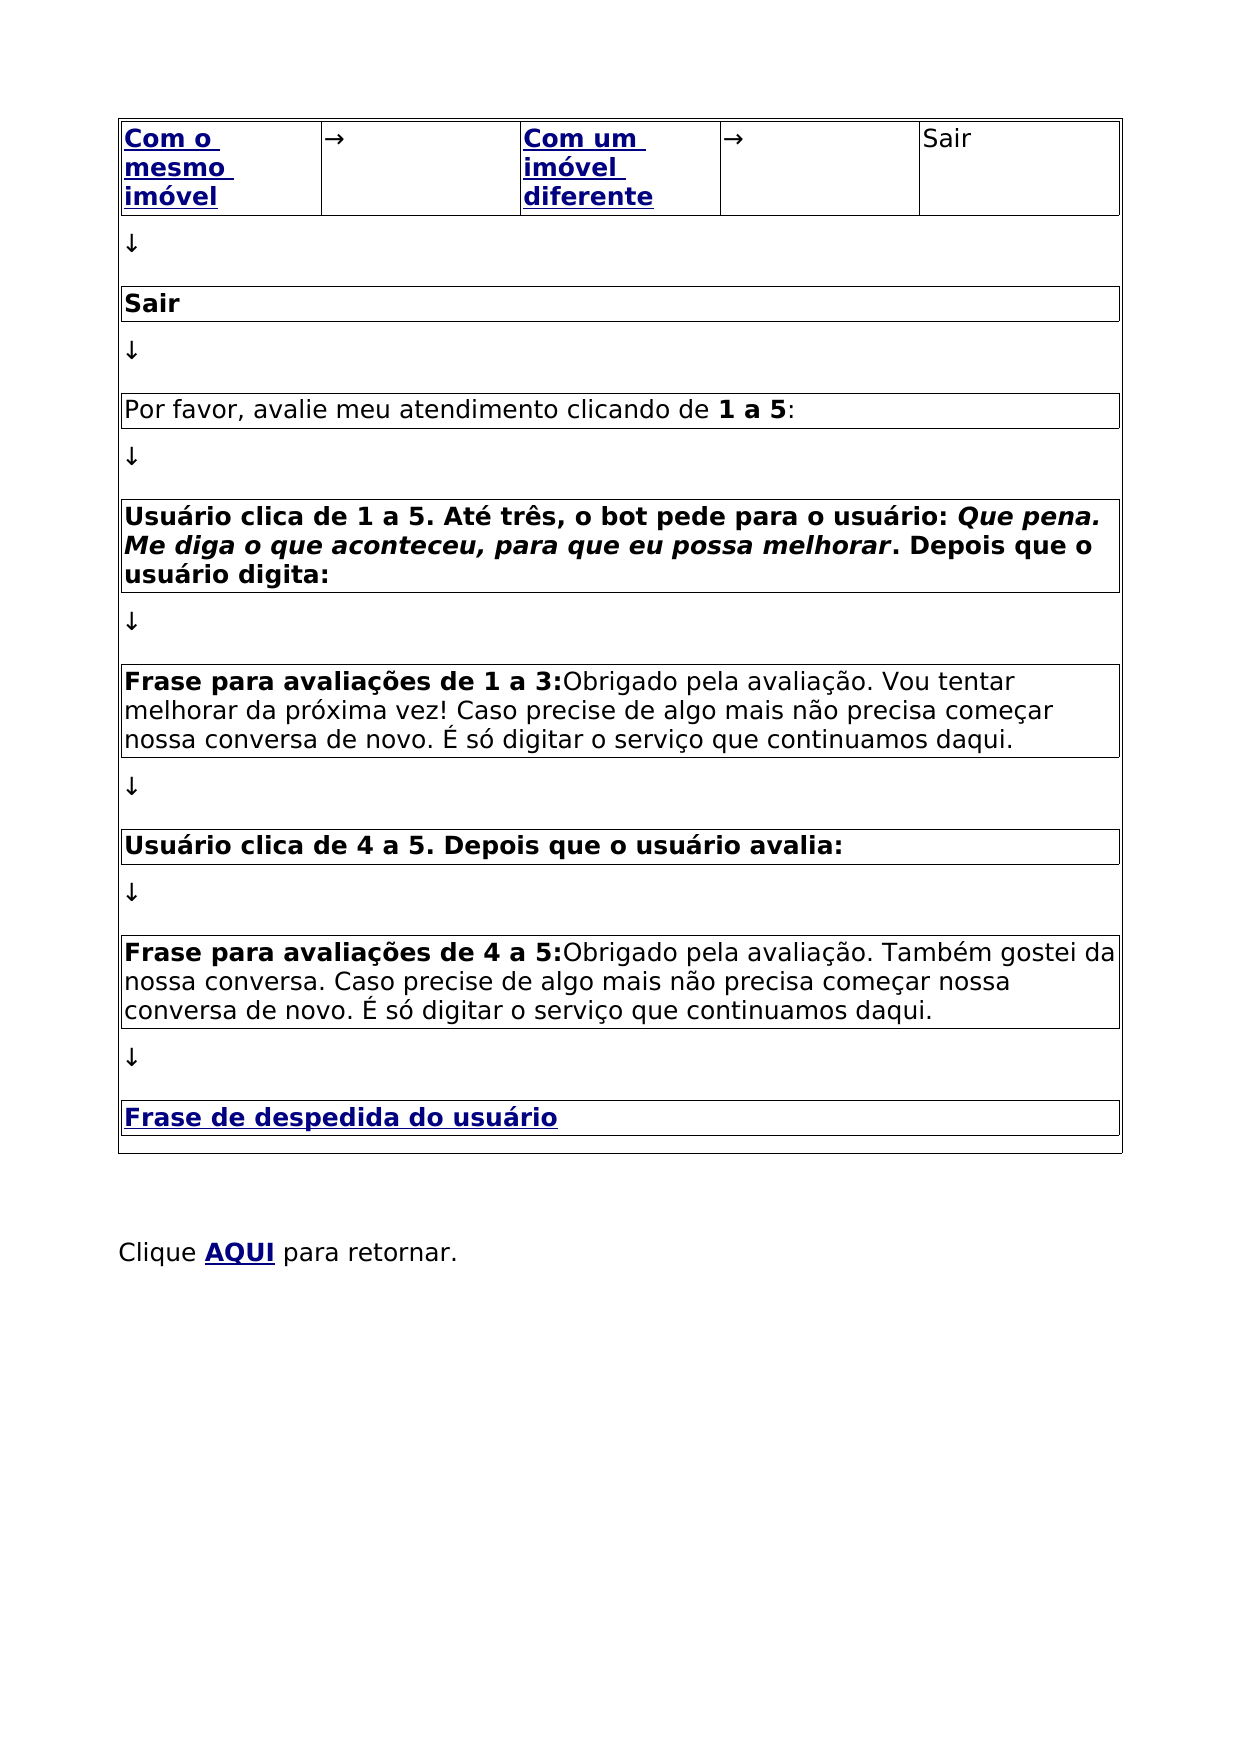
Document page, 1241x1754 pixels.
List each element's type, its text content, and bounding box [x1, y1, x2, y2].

table_header Usuário clica de 1 a 5. Até três, o bot pede para o usuário: Que pena. Me diga o que aconteceu, para que eu possa melhorar. Depois que o usuário digita: [122, 500, 1119, 592]
table_header Frase para avaliações de 1 a 3:Obrigado pela avaliação. Vou tentar melhorar da próxima vez! Caso precise de algo mais não precisa começar nossa conversa de novo. É só digitar o serviço que continuamos daqui. [122, 665, 1119, 757]
table_header Frase para avaliações de 4 a 5:Obrigado pela avaliação. Também gostei da nossa conversa. Caso precise de algo mais não precisa começar nossa conversa de novo. É só digitar o serviço que continuamos daqui. [122, 936, 1119, 1028]
table_header → [721, 122, 919, 214]
table_header Com o mesmo imóvel [122, 122, 321, 214]
table_header Com um imóvel diferente [521, 122, 720, 214]
text Clique AQUI para retornar. [118, 1238, 1122, 1267]
table_header Sair [920, 122, 1119, 214]
table_header ↓ ↓ ↓ ↓ ↓ ↓ ↓ [119, 119, 1122, 1153]
table_header Por favor, avalie meu atendimento clicando de 1 a 5: [122, 394, 1119, 427]
table_header Usuário clica de 4 a 5. Depois que o usuário avalia: [122, 830, 1119, 863]
table_header Frase de despedida do usuário [122, 1101, 1119, 1135]
table_header Sair [122, 287, 1119, 321]
table_header → [322, 122, 520, 214]
